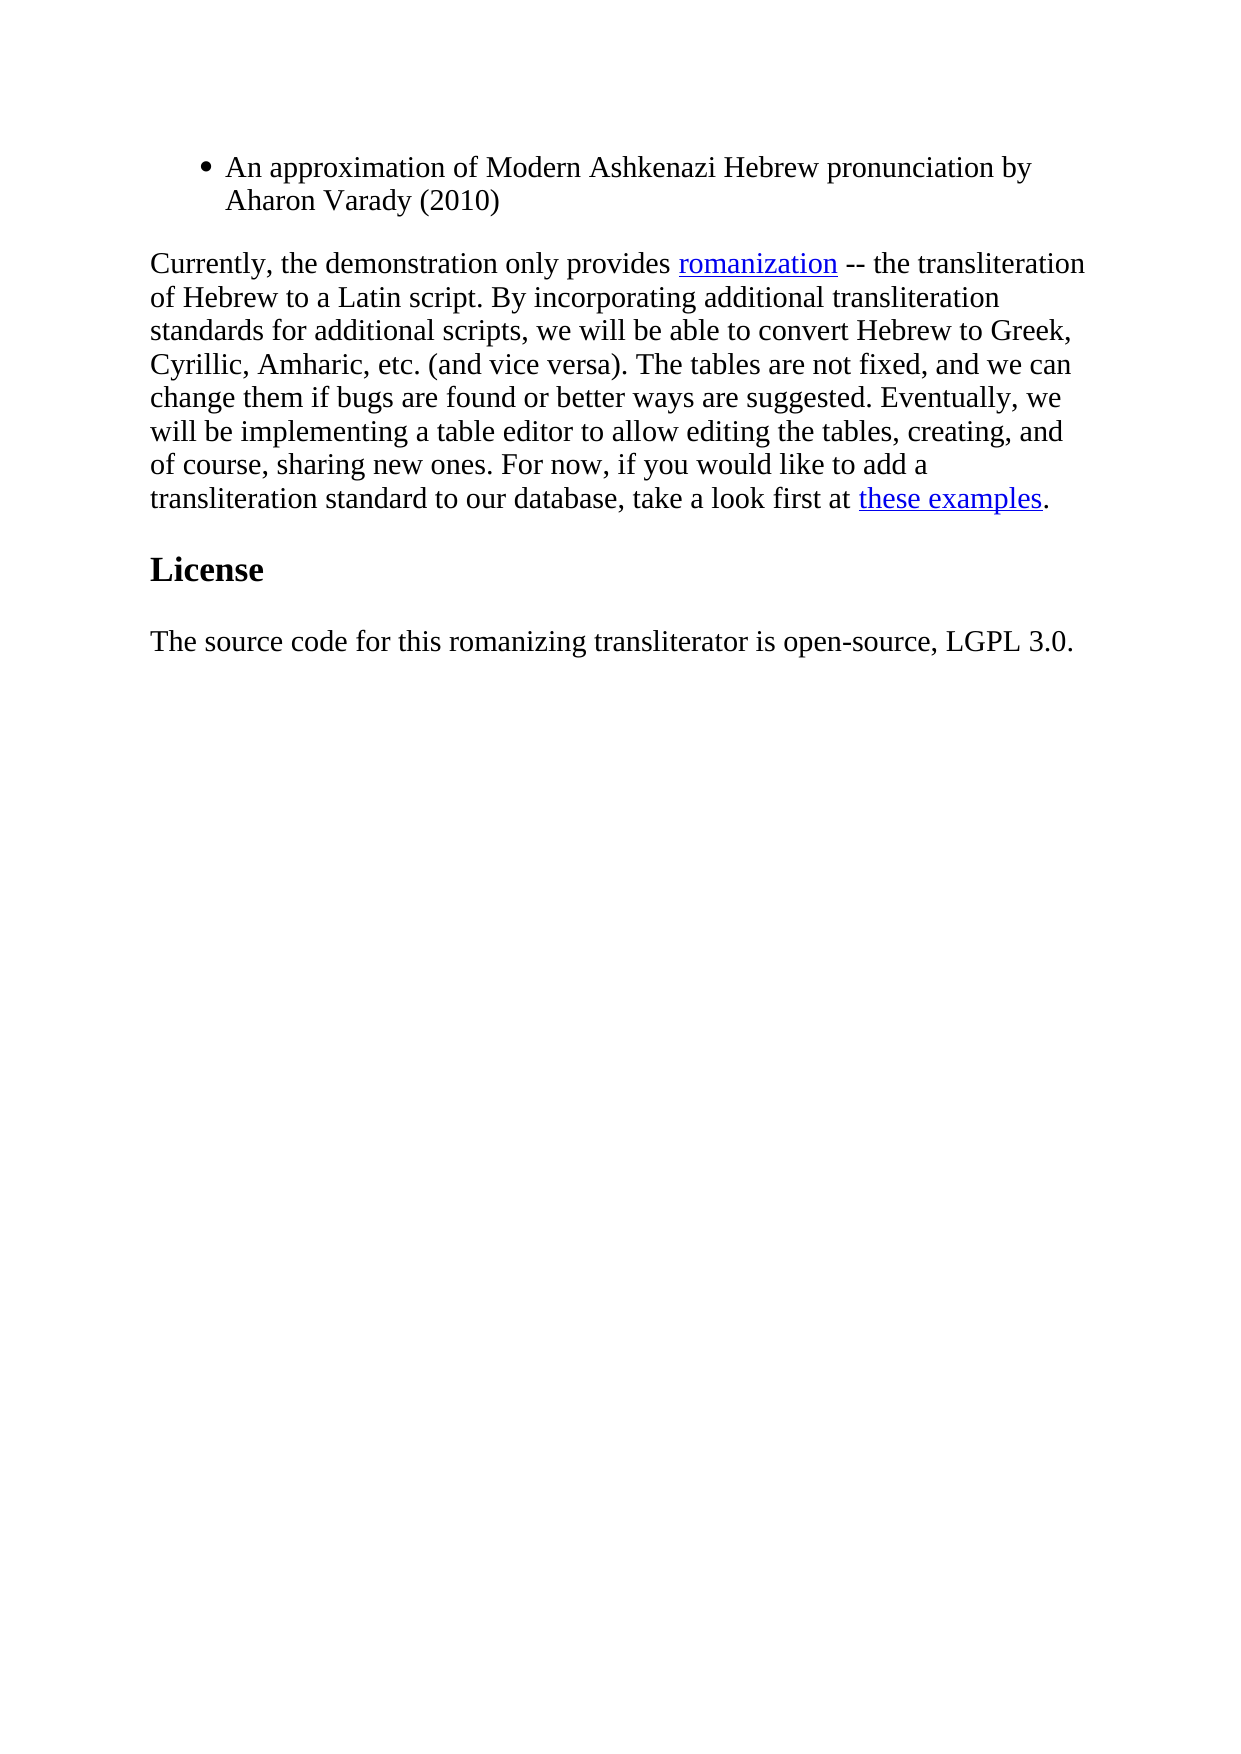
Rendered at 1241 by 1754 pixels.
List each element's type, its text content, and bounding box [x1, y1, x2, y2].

subtitle License [150, 549, 1090, 589]
list An approximation of Modern Ashkenazi Hebrew pronunciation by Aharon Varady (2010) [201, 150, 1090, 217]
text The source code for this romanizing transliterator is open-source, LGPL 3.0. [150, 624, 1090, 657]
text Currently, the demonstration only provides romanization -- the transliteration of Hebrew to a Latin script. By incorporating additional transliteration standards for additional scripts, we will be able to convert Hebrew to Greek, Cyrillic, Amharic, etc. (and vice versa). The tables are not fixed, and we can change them if bugs are found or better ways are suggested. Eventually, we will be implementing a table editor to allow editing the tables, creating, and of course, sharing new ones. For now, if you would like to add a transliteration standard to our database, take a look first at these examples. [150, 247, 1090, 514]
